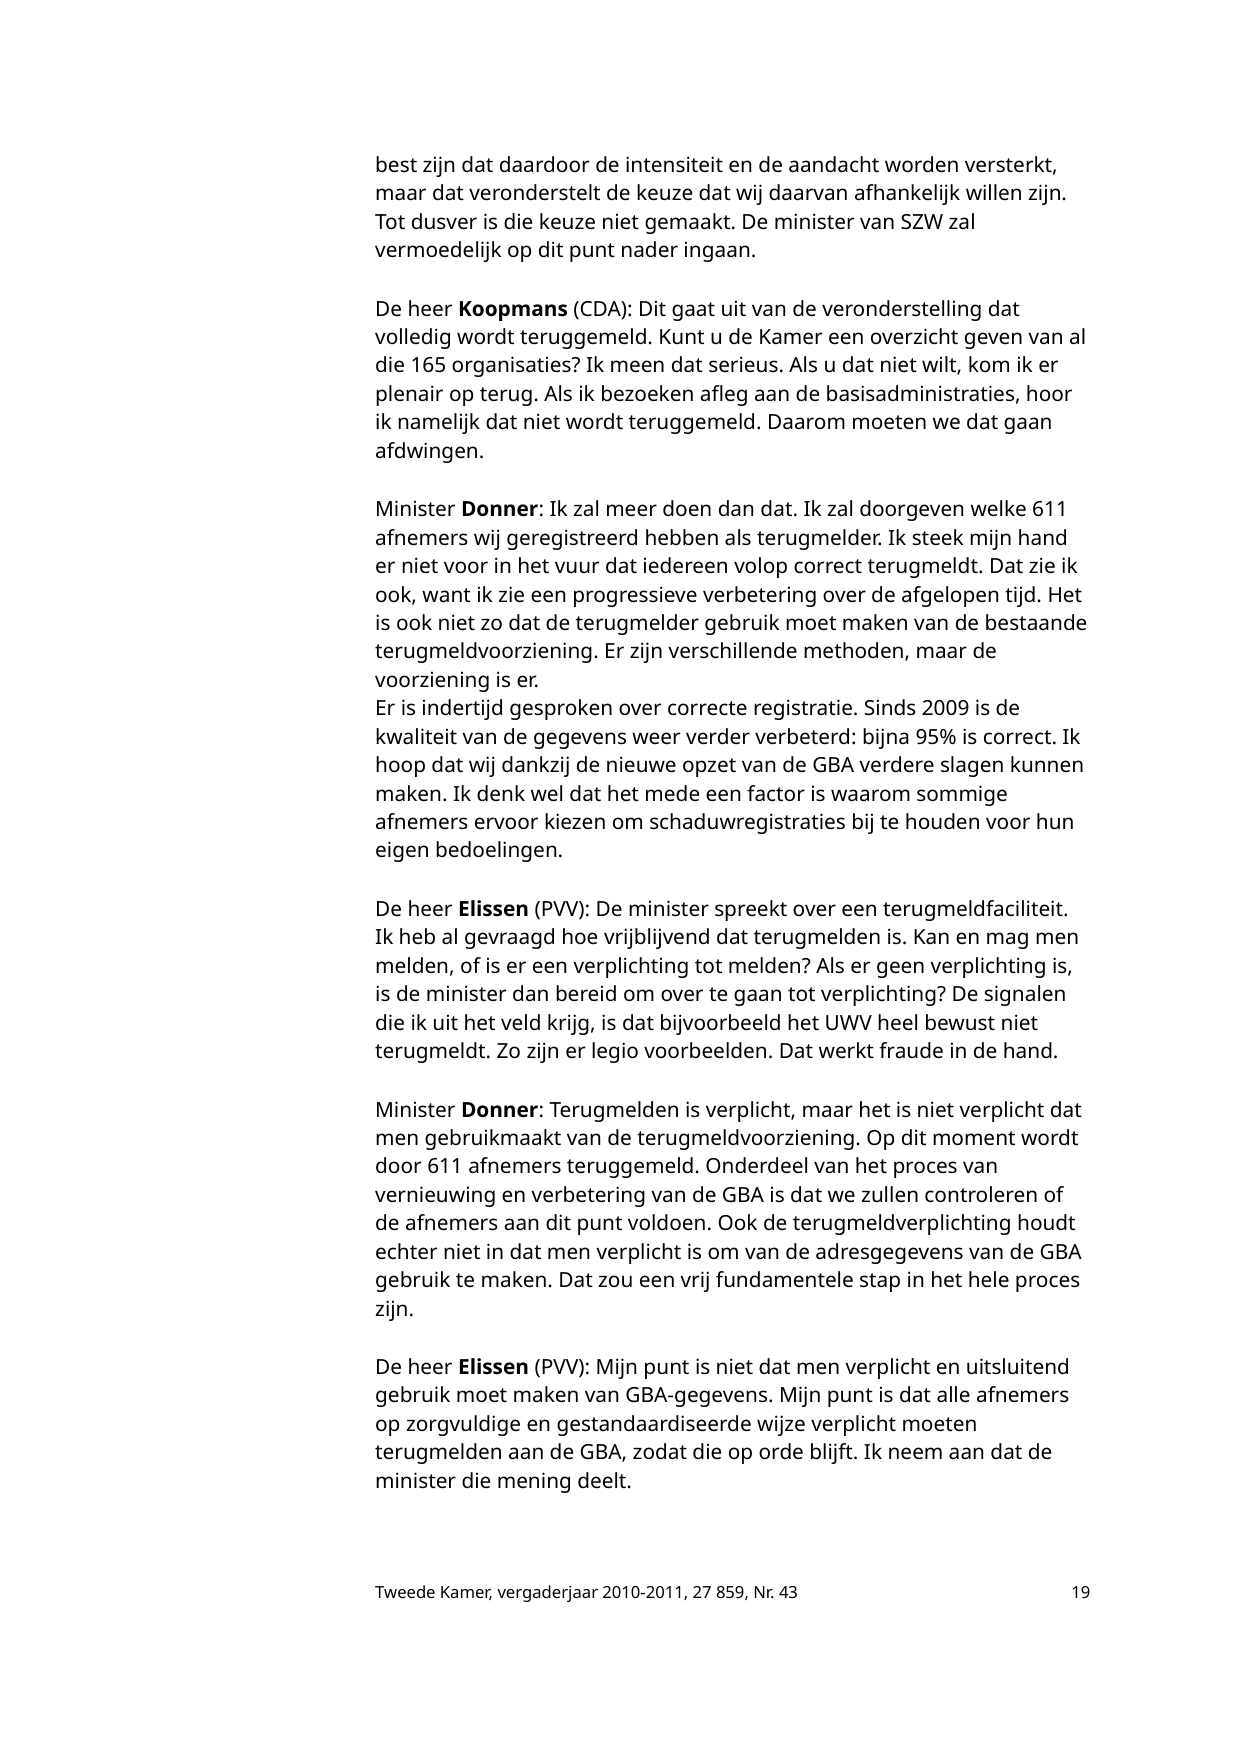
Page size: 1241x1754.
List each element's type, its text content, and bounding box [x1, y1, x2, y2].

text De heer Koopmans (CDA): Dit gaat uit van de veronderstelling dat volledig wordt teruggemeld. Kunt u de Kamer een overzicht geven van al die 165 organisaties? Ik meen dat serieus. Als u dat niet wilt, kom ik er plenair op terug. Als ik bezoeken afleg aan de basisadministraties, hoor ik namelijk dat niet wordt teruggemeld. Daarom moeten we dat gaan afdwingen. [375, 294, 1090, 464]
text Minister Donner: Ik zal meer doen dan dat. Ik zal doorgeven welke 611 afnemers wij geregistreerd hebben als terugmelder. Ik steek mijn hand er niet voor in het vuur dat iedereen volop correct terugmeldt. Dat zie ik ook, want ik zie een progressieve verbetering over de afgelopen tijd. Het is ook niet zo dat de terugmelder gebruik moet maken van de bestaande terugmeldvoorziening. Er zijn verschillende methoden, maar de voorziening is er. [375, 494, 1090, 693]
text De heer Elissen (PVV): Mijn punt is niet dat men verplicht en uitsluitend gebruik moet maken van GBA-gegevens. Mijn punt is dat alle afnemers op zorgvuldige en gestandaardiseerde wijze verplicht moeten terugmelden aan de GBA, zodat die op orde blijft. Ik neem aan dat de minister die mening deelt. [375, 1352, 1090, 1494]
text De heer Elissen (PVV): De minister spreekt over een terugmeldfaciliteit. Ik heb al gevraagd hoe vrijblijvend dat terugmelden is. Kan en mag men melden, of is er een verplichting tot melden? Als er geen verplichting is, is de minister dan bereid om over te gaan tot verplichting? De signalen die ik uit het veld krijg, is dat bijvoorbeeld het UWV heel bewust niet terugmeldt. Zo zijn er legio voorbeelden. Dat werkt fraude in de hand. [375, 894, 1090, 1065]
text Er is indertijd gesproken over correcte registratie. Sinds 2009 is de kwaliteit van de gegevens weer verder verbeterd: bijna 95% is correct. Ik hoop dat wij dankzij de nieuwe opzet van de GBA verdere slagen kunnen maken. Ik denk wel dat het mede een factor is waarom sommige afnemers ervoor kiezen om schaduwregistraties bij te houden voor hun eigen bedoelingen. [375, 693, 1090, 864]
text Minister Donner: Terugmelden is verplicht, maar het is niet verplicht dat men gebruikmaakt van de terugmeldvoorziening. Op dit moment wordt door 611 afnemers teruggemeld. Onderdeel van het proces van vernieuwing en verbetering van de GBA is dat we zullen controleren of de afnemers aan dit punt voldoen. Ook de terugmeldverplichting houdt echter niet in dat men verplicht is om van de adresgegevens van de GBA gebruik te maken. Dat zou een vrij fundamentele stap in het hele proces zijn. [375, 1095, 1090, 1322]
text best zijn dat daardoor de intensiteit en de aandacht worden versterkt, maar dat veronderstelt de keuze dat wij daarvan afhankelijk willen zijn. Tot dusver is die keuze niet gemaakt. De minister van SZW zal vermoedelijk op dit punt nader ingaan. [375, 150, 1090, 264]
